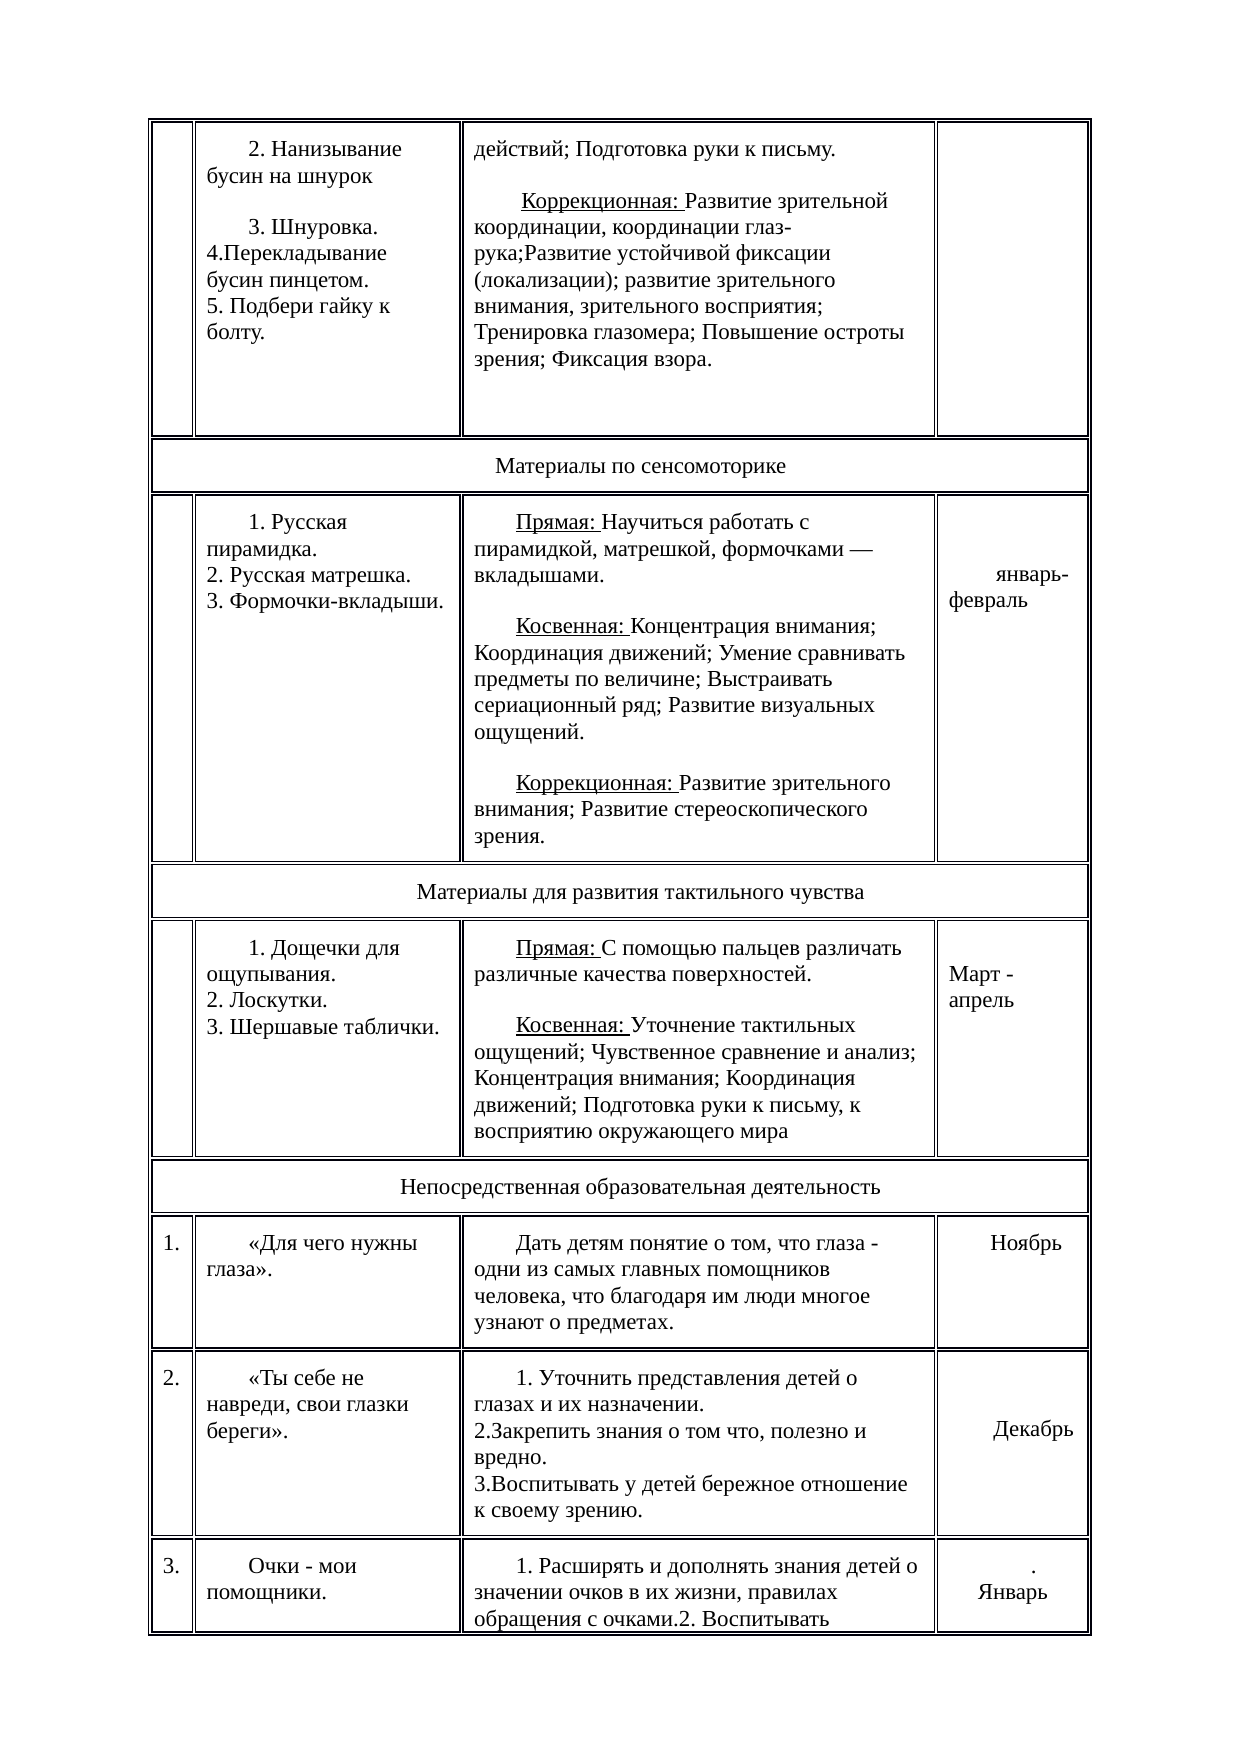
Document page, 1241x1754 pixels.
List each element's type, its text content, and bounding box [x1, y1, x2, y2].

table_cell действий; Подготовка руки к письму. Коррекционная: Развитие зрительной координации, координации глаз-рука;Развитие устойчивой фиксации (локализации); развитие зрительного внимания, зрительного восприятия; Тренировка глазомера; Повышение остроты зрения; Фиксация взора. [464, 123, 934, 435]
table_cell 3. [153, 1540, 192, 1631]
table_cell 2. Нанизывание бусин на шнурок 3. Шнуровка. 4.Перекладывание бусин пинцетом. 5. Подбери гайку к болту. [196, 123, 459, 435]
table_cell [153, 496, 192, 861]
table_cell Материалы для развития тактильного чувства [153, 865, 1087, 917]
table_cell «Ты себе не навреди, свои глазки береги». [196, 1352, 459, 1535]
table_cell [938, 123, 1087, 435]
table_cell 1. Уточнить представления детей о глазах и их назначении. 2.Закрепить знания о том что, полезно и вредно. 3.Воспитывать у детей бережное отношение к своему зрению. [464, 1352, 934, 1535]
table_cell Материалы по сенсомоторике [153, 440, 1087, 491]
table_cell [153, 123, 192, 435]
table_cell 1. Дощечки для ощупывания. 2. Лоскутки. 3. Шершавые таблички. [196, 921, 459, 1156]
table_cell январь-февраль [938, 496, 1087, 861]
table_cell 2. [153, 1352, 192, 1535]
table_cell 1. [153, 1217, 192, 1347]
table_cell Непосредственная образовательная деятельность [153, 1161, 1087, 1212]
table_cell «Для чего нужны глаза». [196, 1217, 459, 1347]
table_cell 1. Расширять и дополнять знания детей о значении очков в их жизни, правилах обращения с очками.2. Воспитывать [464, 1540, 934, 1631]
table_cell Прямая: С помощью пальцев различать различные качества поверхностей. Косвенная: Уточнение тактильных ощущений; Чувственное сравнение и анализ; Концентрация внимания; Координация движений; Подготовка руки к письму, к восприятию окружающего мира [464, 921, 934, 1156]
table_cell Очки - мои помощники. [196, 1540, 459, 1631]
table_cell [153, 921, 192, 1156]
table_cell Дать детям понятие о том, что глаза - одни из самых главных помощников человека, что благодаря им люди многое узнают о предметах. [464, 1217, 934, 1347]
table_cell 1. Русская пирамидка. 2. Русская матрешка. 3. Формочки-вкладыши. [196, 496, 459, 861]
table_cell Прямая: Научиться работать с пирамидкой, матрешкой, формочками — вкладышами. Косвенная: Концентрация внимания; Координация движений; Умение сравнивать предметы по величине; Выстраивать сериационный ряд; Развитие визуальных ощущений. Коррекционная: Развитие зрительного внимания; Развитие стереоскопического зрения. [464, 496, 934, 861]
table_cell . Январь [938, 1540, 1087, 1631]
table_cell Март -апрель [938, 921, 1087, 1156]
table_cell Декабрь [938, 1352, 1087, 1535]
table_cell Ноябрь [938, 1217, 1087, 1347]
